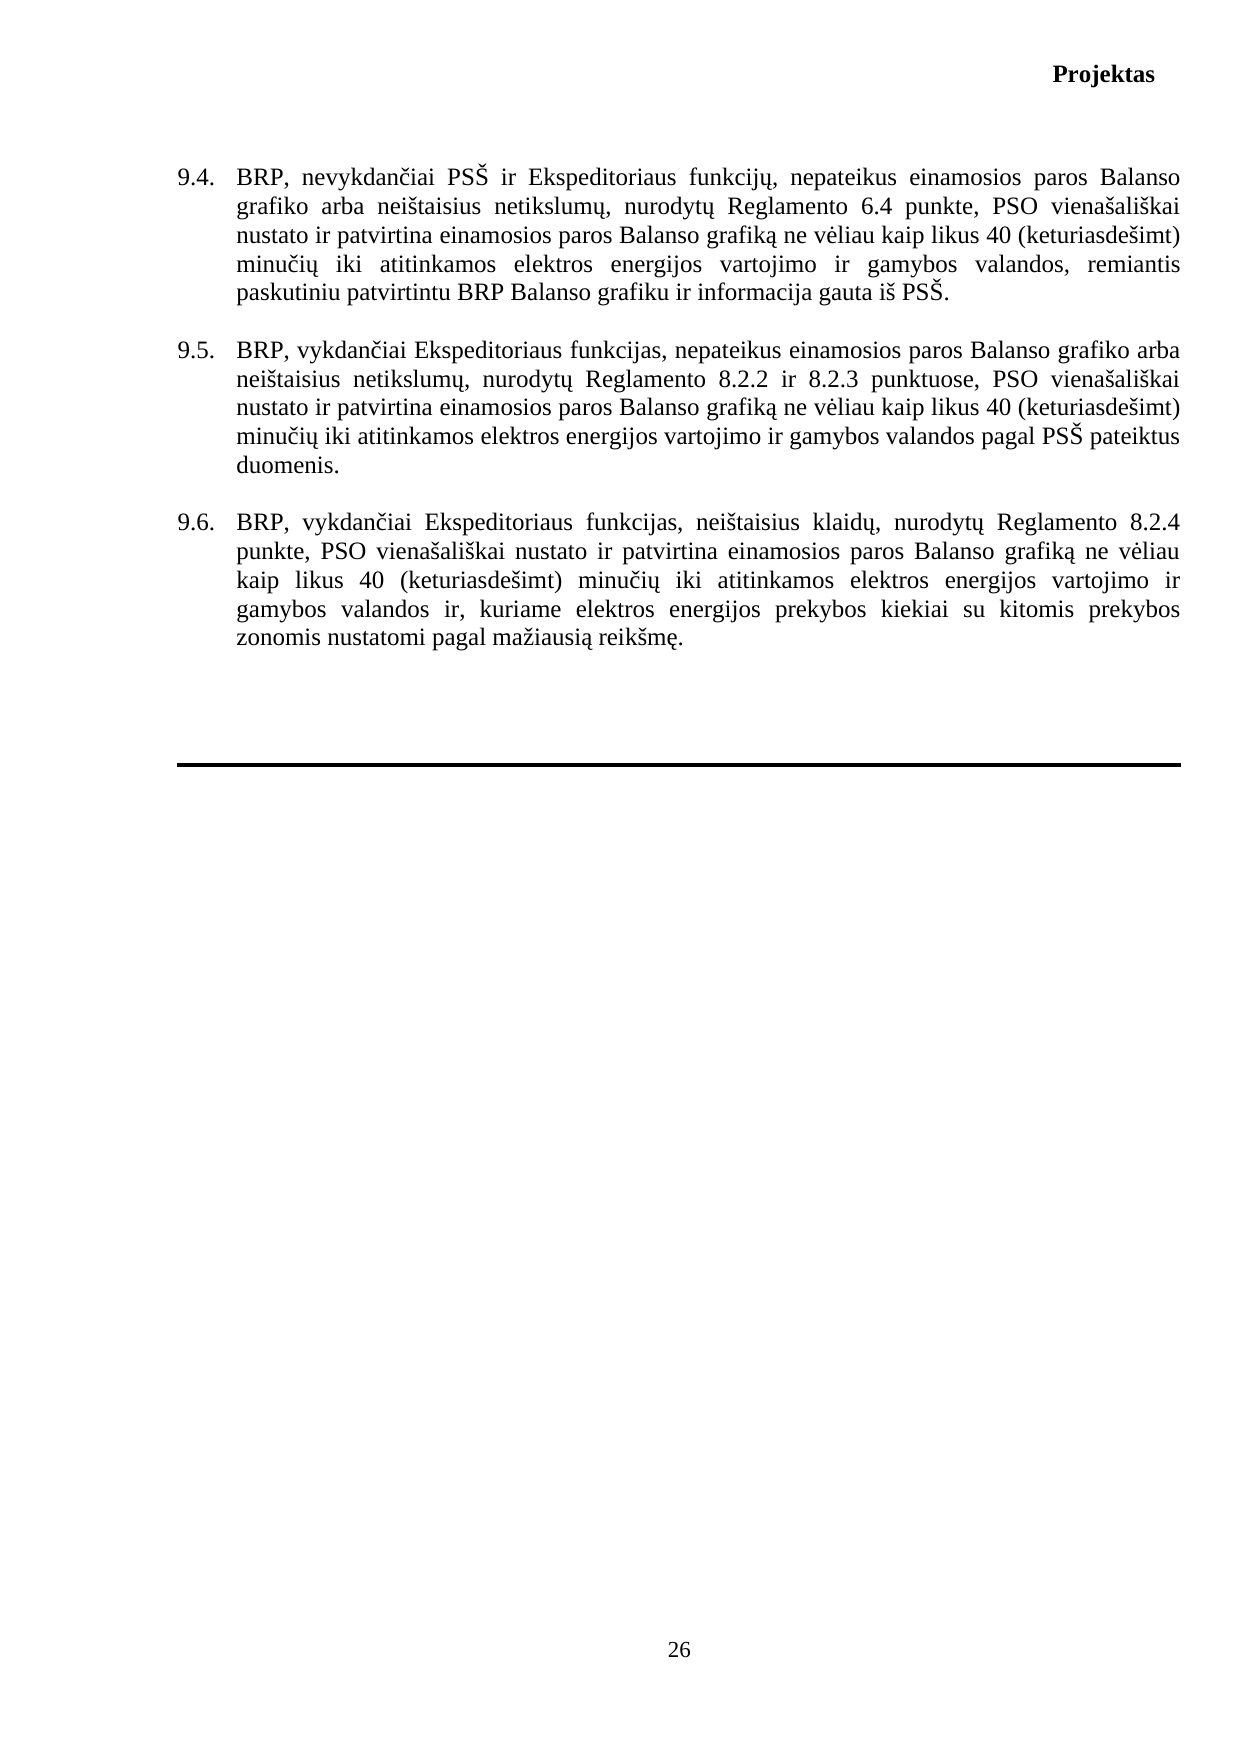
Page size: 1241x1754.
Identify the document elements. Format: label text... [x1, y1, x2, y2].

text 9.6. BRP, vykdančiai Ekspeditoriaus funkcijas, neištaisius klaidų, nurodytų Reglamento 8.2.4 punkte, PSO vienašališkai nustato ir patvirtina einamosios paros Balanso grafiką ne vėliau kaip likus 40 (keturiasdešimt) minučių iki atitinkamos elektros energijos vartojimo ir gamybos valandos ir, kuriame elektros energijos prekybos kiekiai su kitomis prekybos zonomis nustatomi pagal mažiausią reikšmę. [177, 507, 1181, 651]
text 9.4. BRP, nevykdančiai PSŠ ir Ekspeditoriaus funkcijų, nepateikus einamosios paros Balanso grafiko arba neištaisius netikslumų, nurodytų Reglamento 6.4 punkte, PSO vienašališkai nustato ir patvirtina einamosios paros Balanso grafiką ne vėliau kaip likus 40 (keturiasdešimt) minučių iki atitinkamos elektros energijos vartojimo ir gamybos valandos, remiantis paskutiniu patvirtintu BRP Balanso grafiku ir informacija gauta iš PSŠ. [177, 162, 1181, 306]
text 9.5. BRP, vykdančiai Ekspeditoriaus funkcijas, nepateikus einamosios paros Balanso grafiko arba neištaisius netikslumų, nurodytų Reglamento 8.2.2 ir 8.2.3 punktuose, PSO vienašališkai nustato ir patvirtina einamosios paros Balanso grafiką ne vėliau kaip likus 40 (keturiasdešimt) minučių iki atitinkamos elektros energijos vartojimo ir gamybos valandos pagal PSŠ pateiktus duomenis. [177, 335, 1181, 479]
